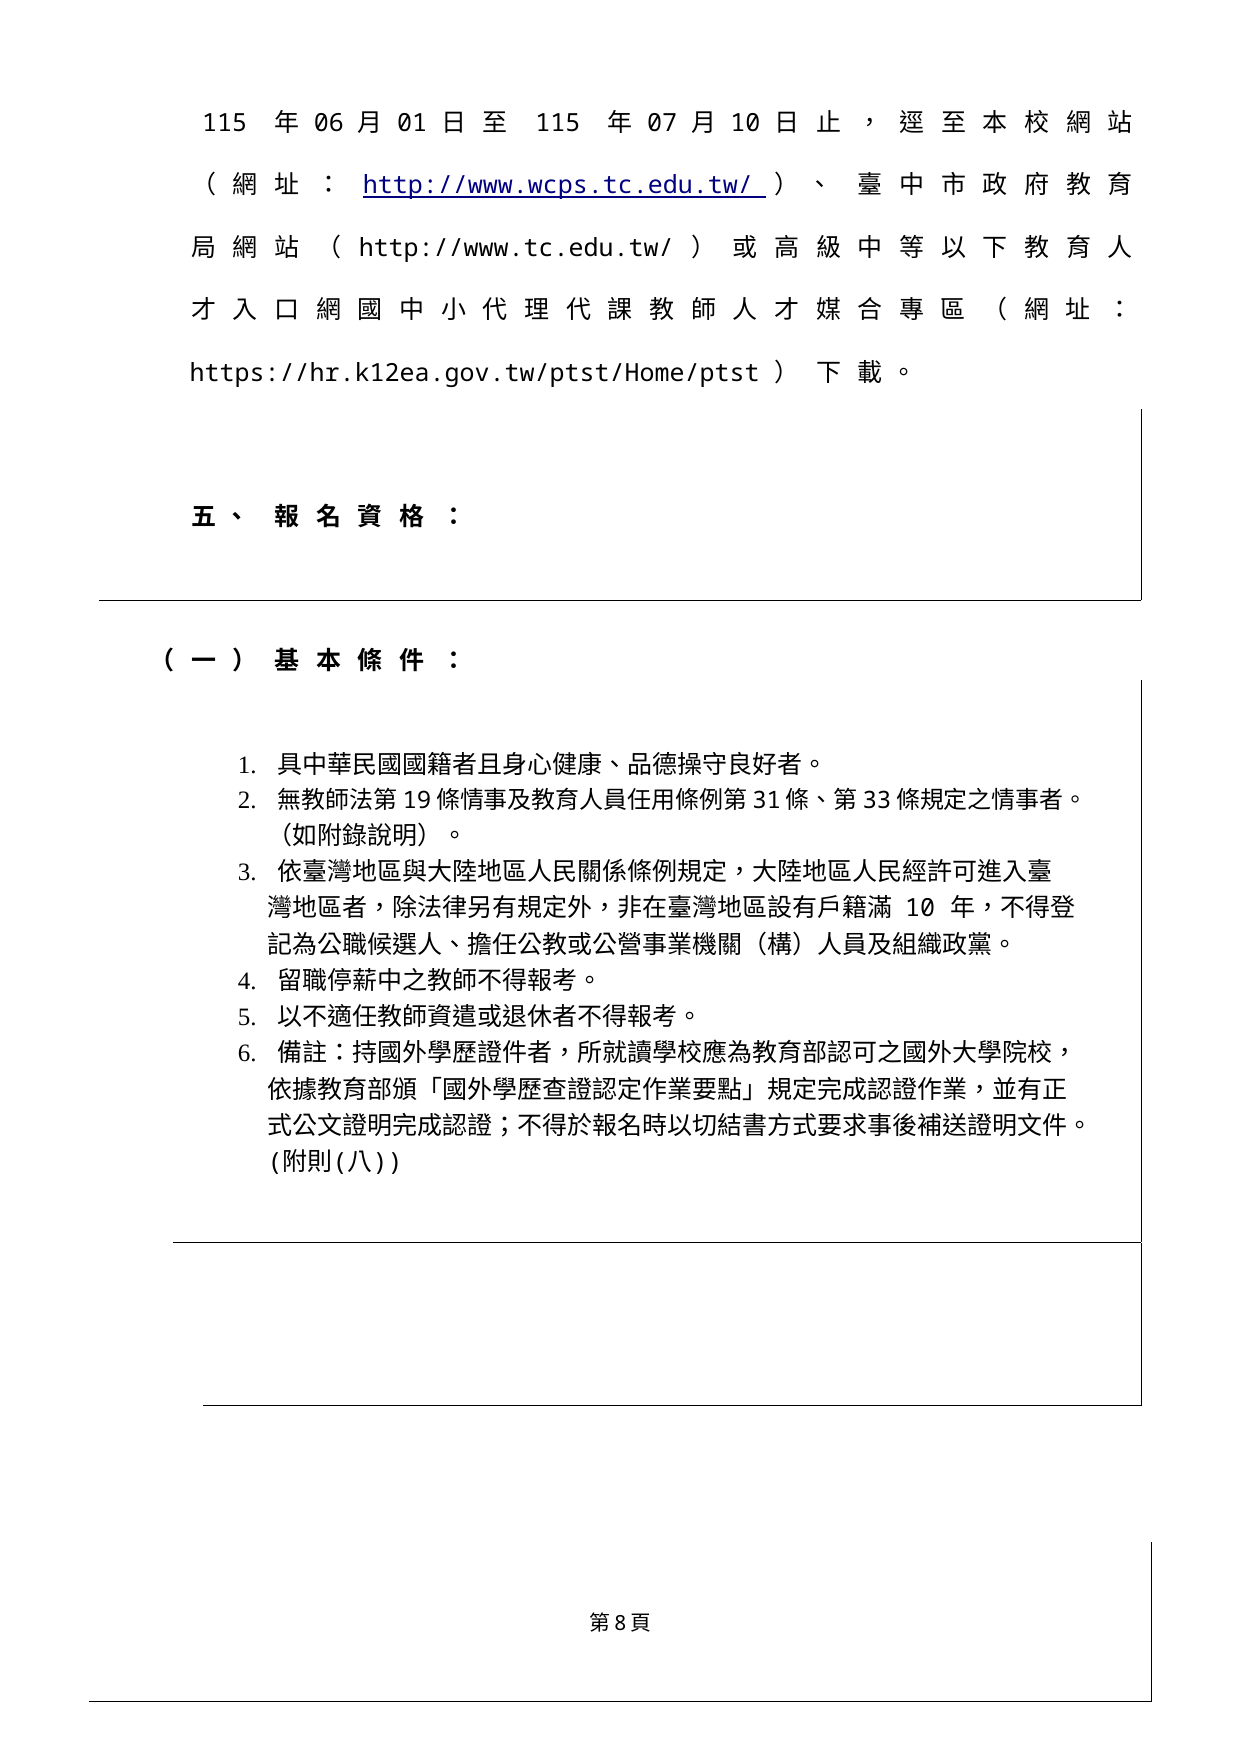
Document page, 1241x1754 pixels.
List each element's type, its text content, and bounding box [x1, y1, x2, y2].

list 備註：持國外學歷證件者，所就讀學校應為教育部認可之國外大學院校，依據教育部頒「國外學歷查證認定作業要點」規定完成認證作業，並有正式公文證明完成認證；不得於報名時以切結書方式要求事後補送證明文件。(附則(八)) [173, 1033, 1141, 1242]
list 無教師法第19條情事及教育人員任用條例第31條、第33條規定之情事者。（如附錄說明）。 [173, 781, 1141, 852]
list 具中華民國國籍者且身心健康、品德操守良好者。 [173, 680, 1141, 781]
list 以不適任教師資遣或退休者不得報考。 [173, 997, 1141, 1033]
list 依臺灣地區與大陸地區人民關係條例規定，大陸地區人民經許可進入臺灣地區者，除法律另有規定外，非在臺灣地區設有戶籍滿 10 年，不得登記為公職候選人、擔任公教或公營事業機關（構）人員及組織政黨。 [173, 852, 1141, 960]
list 留職停薪中之教師不得報考。 [173, 960, 1141, 997]
text 五、報名資格： [99, 408, 1141, 600]
text （一）基本條件： [99, 617, 1141, 680]
text 115年06月01日至115年07月10日止，逕至本校網站（網址：http://www.wcps.tc.edu.tw/）、臺中市政府教育局網站（http://www.tc.edu.tw/）或高級中等以下教育人才入口網國中小代理代課教師人才媒合專區（網址：https://hr.k12ea.gov.tw/ptst/Home/ptst）下載。 [142, 79, 1141, 391]
